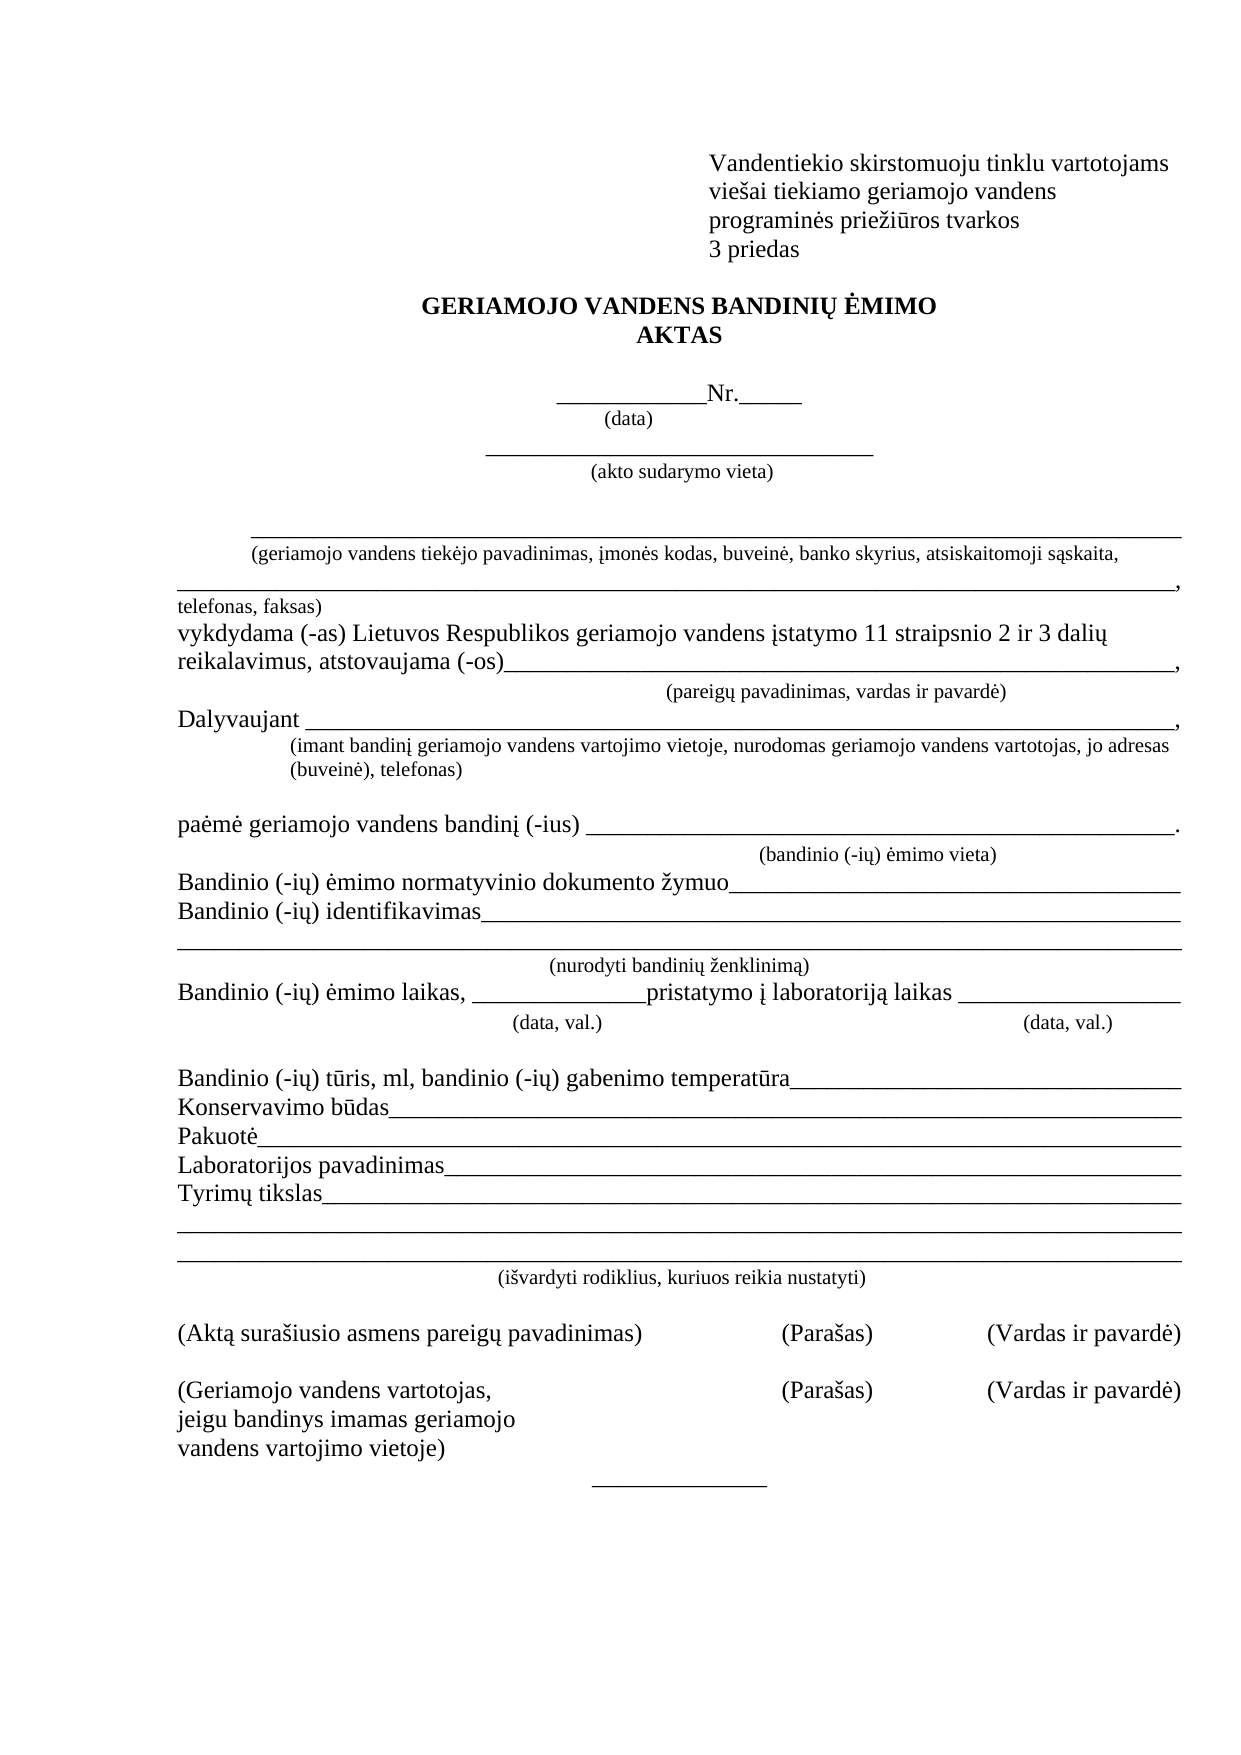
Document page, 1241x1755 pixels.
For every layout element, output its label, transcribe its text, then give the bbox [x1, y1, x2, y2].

text (išvardyti rodiklius, kuriuos reikia nustatyti) [177, 1265, 1181, 1289]
text (akto sudarymo vieta) [177, 459, 1181, 483]
text Konservavimo būdas [177, 1092, 1181, 1121]
text AKTAS [177, 320, 1181, 349]
text (pareigų pavadinimas, vardas ir pavardė) [177, 675, 1181, 704]
text (geriamojo vandens tiekėjo pavadinimas, įmonės kodas, buveinė, banko skyrius, atsiskaitomoji sąskaita, [177, 541, 1181, 565]
text ______________ [177, 1461, 1181, 1490]
text Vandentiekio skirstomuoju tinklu vartotojams [177, 148, 1181, 176]
text (Geriamojo vandens vartotojas, (Parašas) (Vardas ir pavardė) [177, 1375, 1181, 1404]
text (Aktą surašiusio asmens pareigų pavadinimas) (Parašas) (Vardas ir pavardė) [177, 1318, 1181, 1346]
text GERIAMOJO VANDENS BANDINIŲ ĖMIMO [177, 291, 1181, 320]
text (imant bandinį geriamojo vandens vartojimo vietoje, nurodomas geriamojo vandens vartotojas, jo adresas (buveinė), telefonas) [177, 733, 1181, 781]
text Bandinio (-ių) identifikavimas [177, 896, 1181, 924]
text jeigu bandinys imamas geriamojo [177, 1404, 1181, 1433]
text , [177, 565, 1181, 593]
text Dalyvaujant , [177, 704, 1181, 733]
text programinės priežiūros tvarkos [177, 205, 1181, 234]
text Tyrimų tikslas [177, 1178, 1181, 1207]
text (data, val.) (data, val.) [177, 1006, 1181, 1035]
text viešai tiekiamo geriamojo vandens [177, 176, 1181, 205]
text Bandinio (-ių) ėmimo laikas, pristatymo į laboratoriją laikas [177, 977, 1181, 1006]
text Bandinio (-ių) tūris, ml, bandinio (-ių) gabenimo temperatūra [177, 1063, 1181, 1092]
text ____________Nr._____ [177, 378, 1181, 406]
text telefonas, faksas) [177, 593, 1181, 618]
text Bandinio (-ių) ėmimo normatyvinio dokumento žymuo [177, 867, 1181, 896]
text paėmė geriamojo vandens bandinį (-ius) . [177, 809, 1181, 838]
text 3 priedas [177, 234, 1181, 263]
text vykdydama (-as) Lietuvos Respublikos geriamojo vandens įstatymo 11 straipsnio 2 ir 3 dalių reikalavimus, atstovaujama (-os) , [177, 618, 1181, 675]
text (data) [177, 406, 1181, 430]
text (bandinio (-ių) ėmimo vieta) [177, 838, 1181, 867]
text Laboratorijos pavadinimas [177, 1150, 1181, 1178]
text Pakuotė [177, 1121, 1181, 1150]
text vandens vartojimo vietoje) [177, 1433, 1181, 1461]
text _______________________________ [177, 430, 1181, 459]
text (nurodyti bandinių ženklinimą) [177, 953, 1181, 977]
